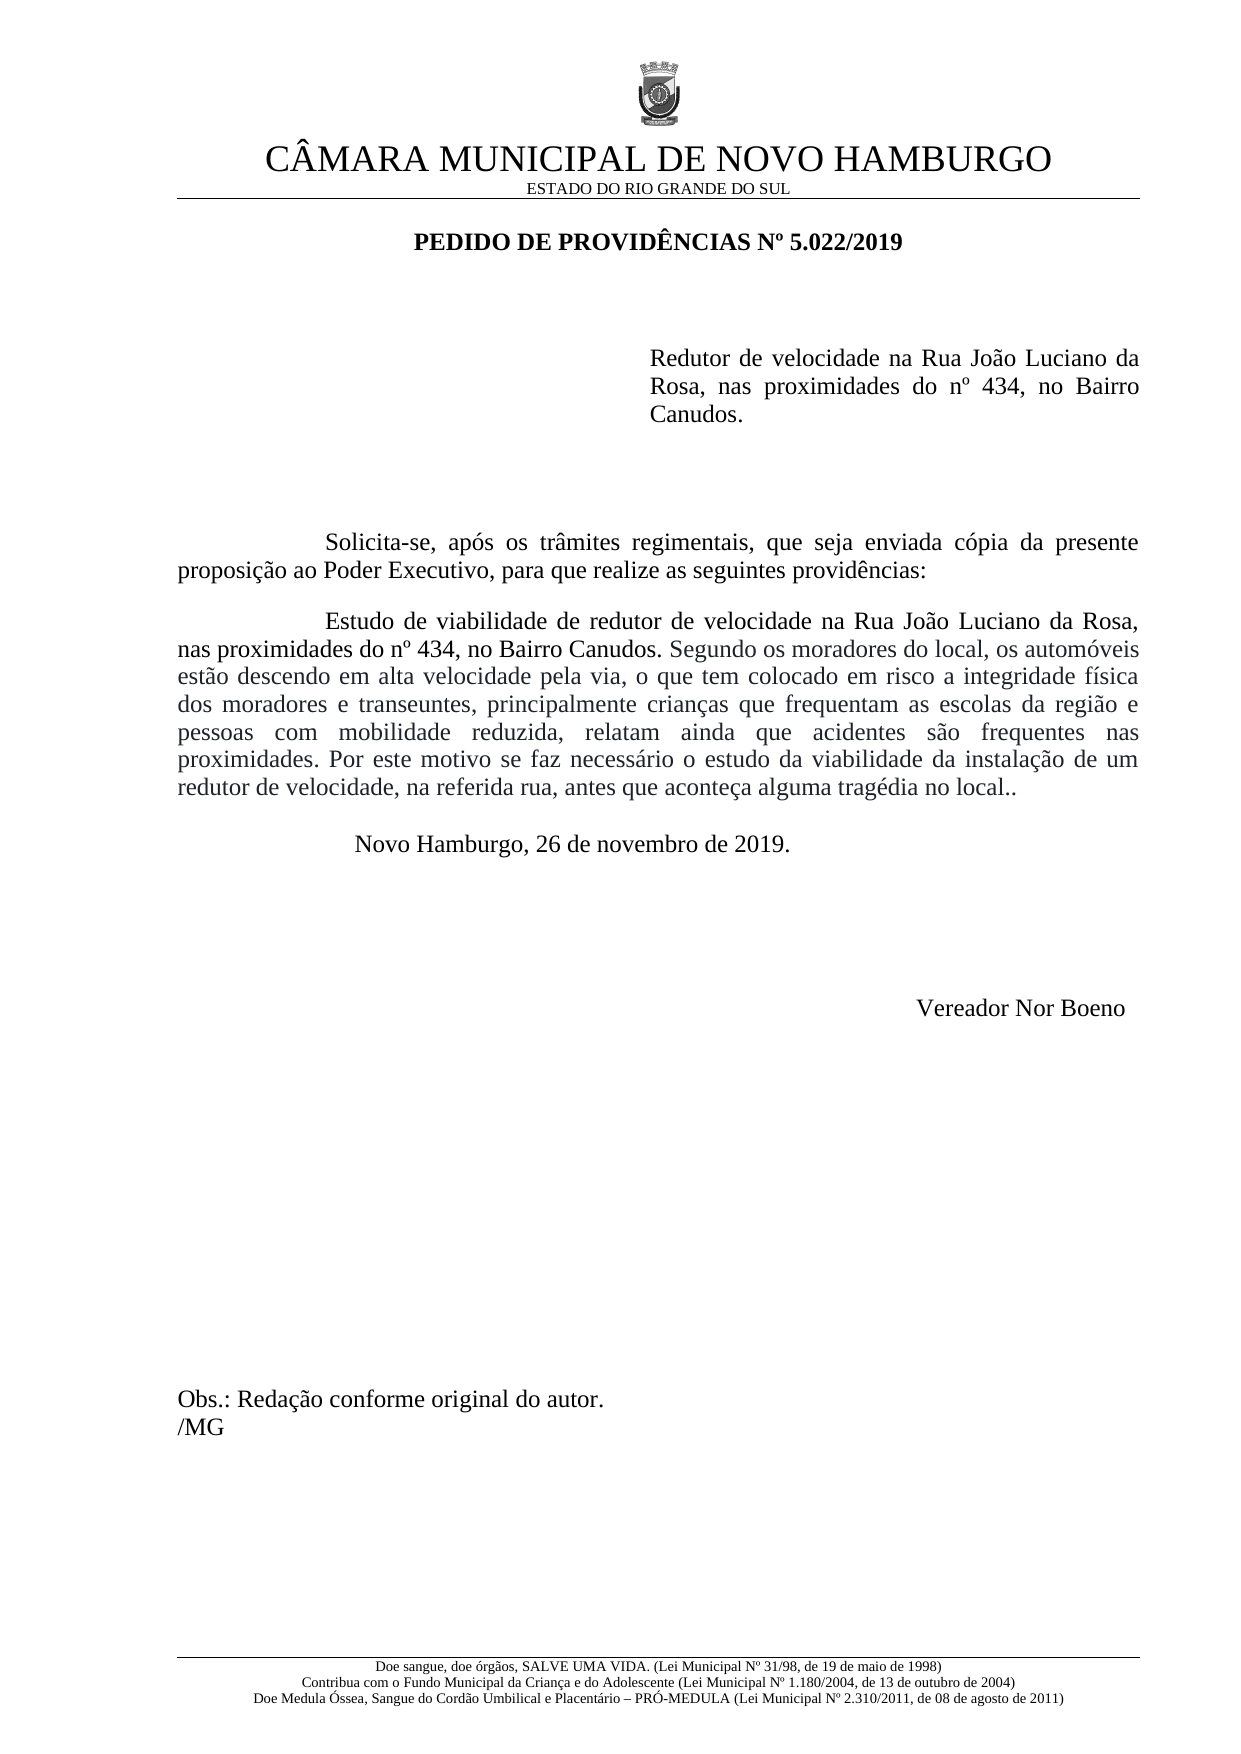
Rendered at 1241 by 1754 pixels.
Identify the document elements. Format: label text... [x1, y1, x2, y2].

text Novo Hamburgo, 26 de novembro de 2019. [177, 830, 1140, 858]
text Solicita-se, após os trâmites regimentais, que seja enviada cópia da presente proposição ao Poder Executivo, para que realize as seguintes providências: [177, 528, 1140, 583]
text Obs.: Redação conforme original do autor. [177, 1385, 1140, 1413]
text Estudo de viabilidade de redutor de velocidade na Rua João Luciano da Rosa, nas proximidades do nº 434, no Bairro Canudos. Segundo os moradores do local, os automóveis estão descendo em alta velocidade pela via, o que tem colocado em risco a integridade física dos moradores e transeuntes, principalmente crianças que frequentam as escolas da região e pessoas com mobilidade reduzida, relatam ainda que acidentes são frequentes nas proximidades. Por este motivo se faz necessário o estudo da viabilidade da instalação de um redutor de velocidade, na referida rua, antes que aconteça alguma tragédia no local.. [177, 607, 1140, 801]
text PEDIDO DE PROVIDÊNCIAS Nº 5.022/2019 [177, 228, 1140, 256]
text Vereador Nor Boeno [177, 994, 1140, 1022]
text Redutor de velocidade na Rua João Luciano da Rosa, nas proximidades do nº 434, no Bairro Canudos. [649, 344, 1140, 428]
text /MG [177, 1413, 1140, 1441]
